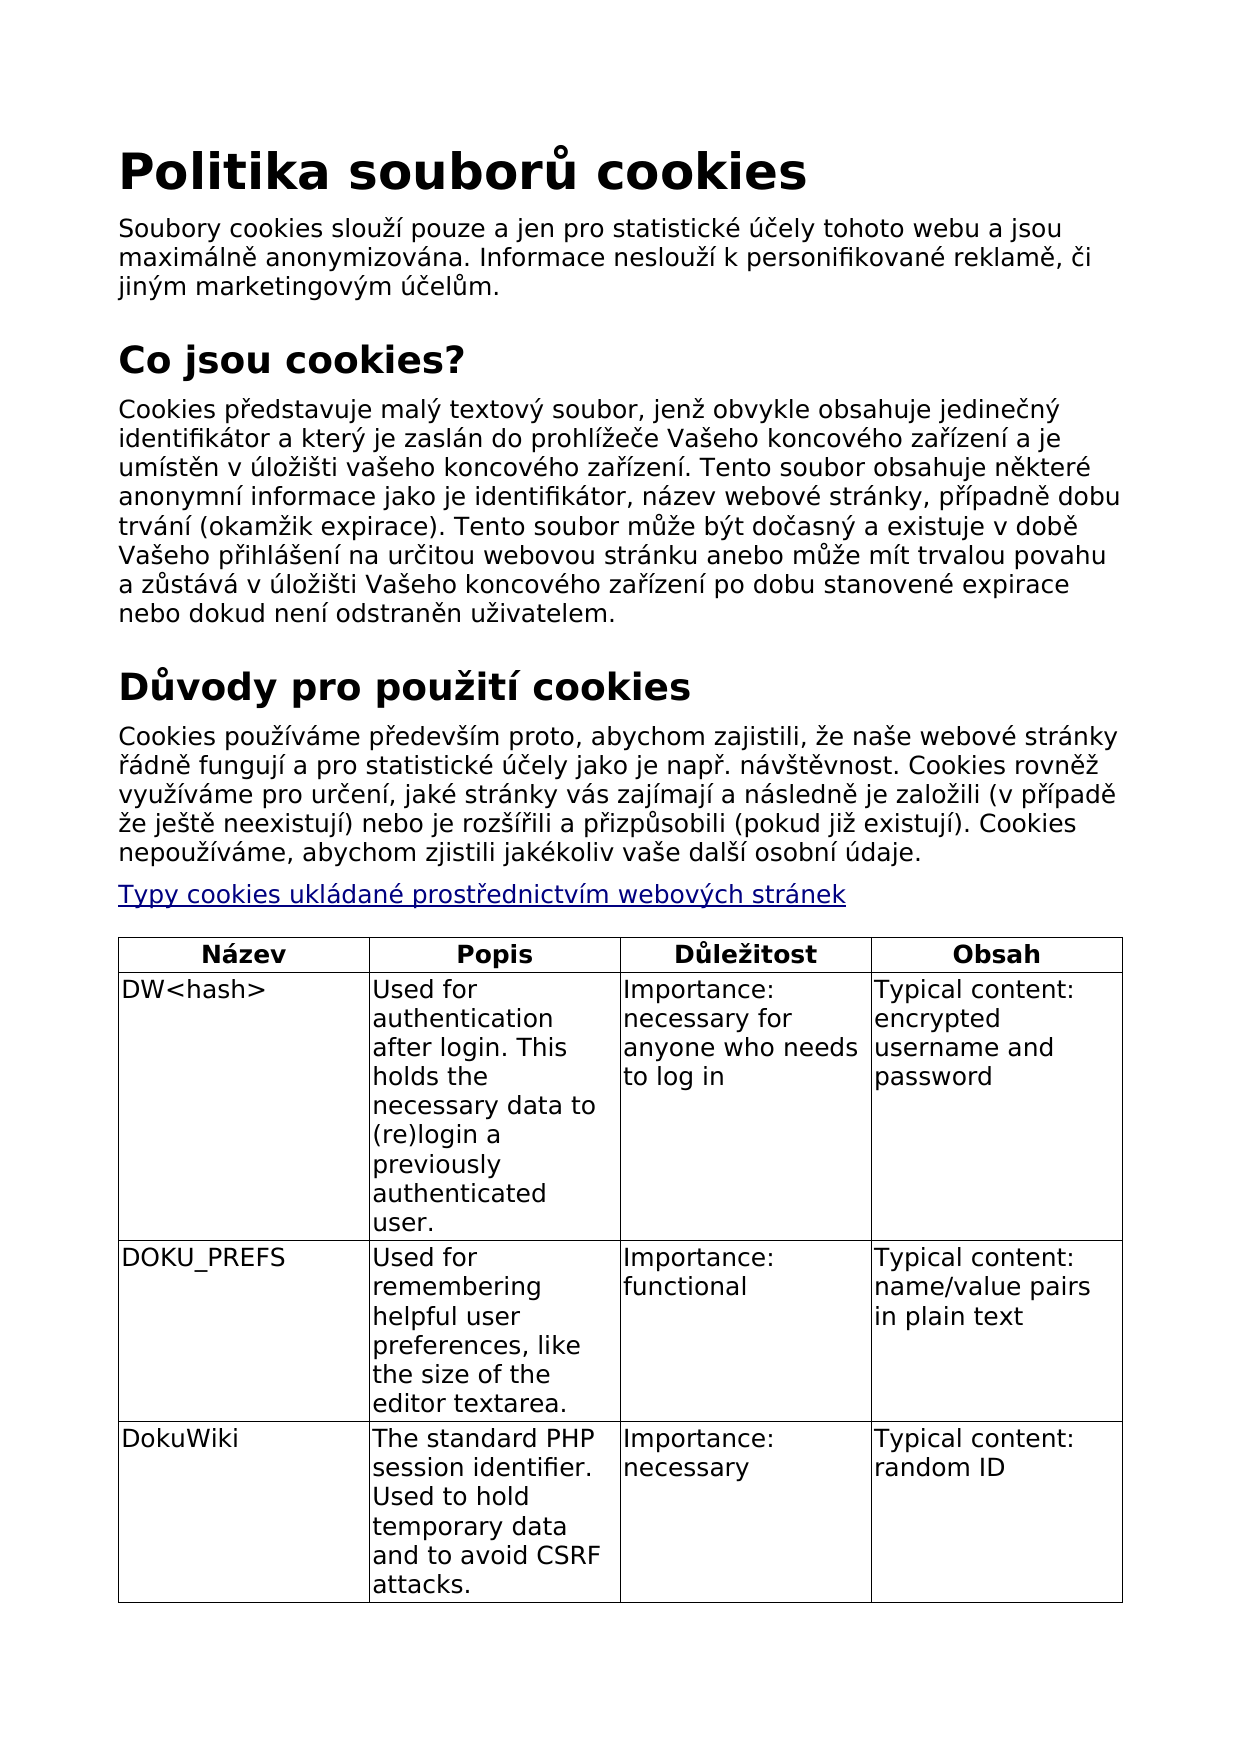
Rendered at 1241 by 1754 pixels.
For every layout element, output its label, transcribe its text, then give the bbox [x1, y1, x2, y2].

table_cell Typical content: random ID [872, 1422, 1122, 1602]
table_header Popis [370, 938, 620, 972]
table_cell Typical content: name/value pairs in plain text [872, 1241, 1122, 1421]
table_cell Used for authentication after login. This holds the necessary data to (re)login a previously authenticated user. [370, 973, 620, 1240]
table_cell Importance: necessary [621, 1422, 871, 1602]
table_cell DokuWiki [119, 1422, 369, 1602]
subtitle Co jsou cookies? [118, 339, 1122, 382]
table_cell Importance: necessary for anyone who needs to log in [621, 973, 871, 1240]
table_cell Typical content: encrypted username and password [872, 973, 1122, 1240]
table_header Obsah [872, 938, 1122, 972]
subtitle Důvody pro použití cookies [118, 666, 1122, 709]
table_cell The standard PHP session identifier. Used to hold temporary data and to avoid CSRF attacks. [370, 1422, 620, 1602]
table_header Název [119, 938, 369, 972]
table_cell DW<hash> [119, 973, 369, 1240]
text Cookies představuje malý textový soubor, jenž obvykle obsahuje jedinečný identifikátor a který je zaslán do prohlížeče Vašeho koncového zařízení a je umístěn v úložišti vašeho koncového zařízení. Tento soubor obsahuje některé anonymní informace jako je identifikátor, název webové stránky, případně dobu trvání (okamžik expirace). Tento soubor může být dočasný a existuje v době Vašeho přihlášení na určitou webovou stránku anebo může mít trvalou povahu a zůstává v úložišti Vašeho koncového zařízení po dobu stanovené expirace nebo dokud není odstraněn uživatelem. [118, 395, 1122, 628]
table_cell DOKU_PREFS [119, 1241, 369, 1421]
table_cell Used for remembering helpful user preferences, like the size of the editor textarea. [370, 1241, 620, 1421]
table_header Důležitost [621, 938, 871, 972]
subtitle Politika souborů cookies [118, 143, 1122, 201]
text Soubory cookies slouží pouze a jen pro statistické účely tohoto webu a jsou maximálně anonymizována. Informace neslouží k personifikované reklamě, či jiným marketingovým účelům. [118, 214, 1122, 301]
text Typy cookies ukládané prostřednictvím webových stránek [118, 880, 1122, 909]
table_cell Importance: functional [621, 1241, 871, 1421]
text Cookies používáme především proto, abychom zajistili, že naše webové stránky řádně fungují a pro statistické účely jako je např. návštěvnost. Cookies rovněž využíváme pro určení, jaké stránky vás zajímají a následně je založili (v případě že ještě neexistují) nebo je rozšířili a přizpůsobili (pokud již existují). Cookies nepoužíváme, abychom zjistili jakékoliv vaše další osobní údaje. [118, 722, 1122, 868]
